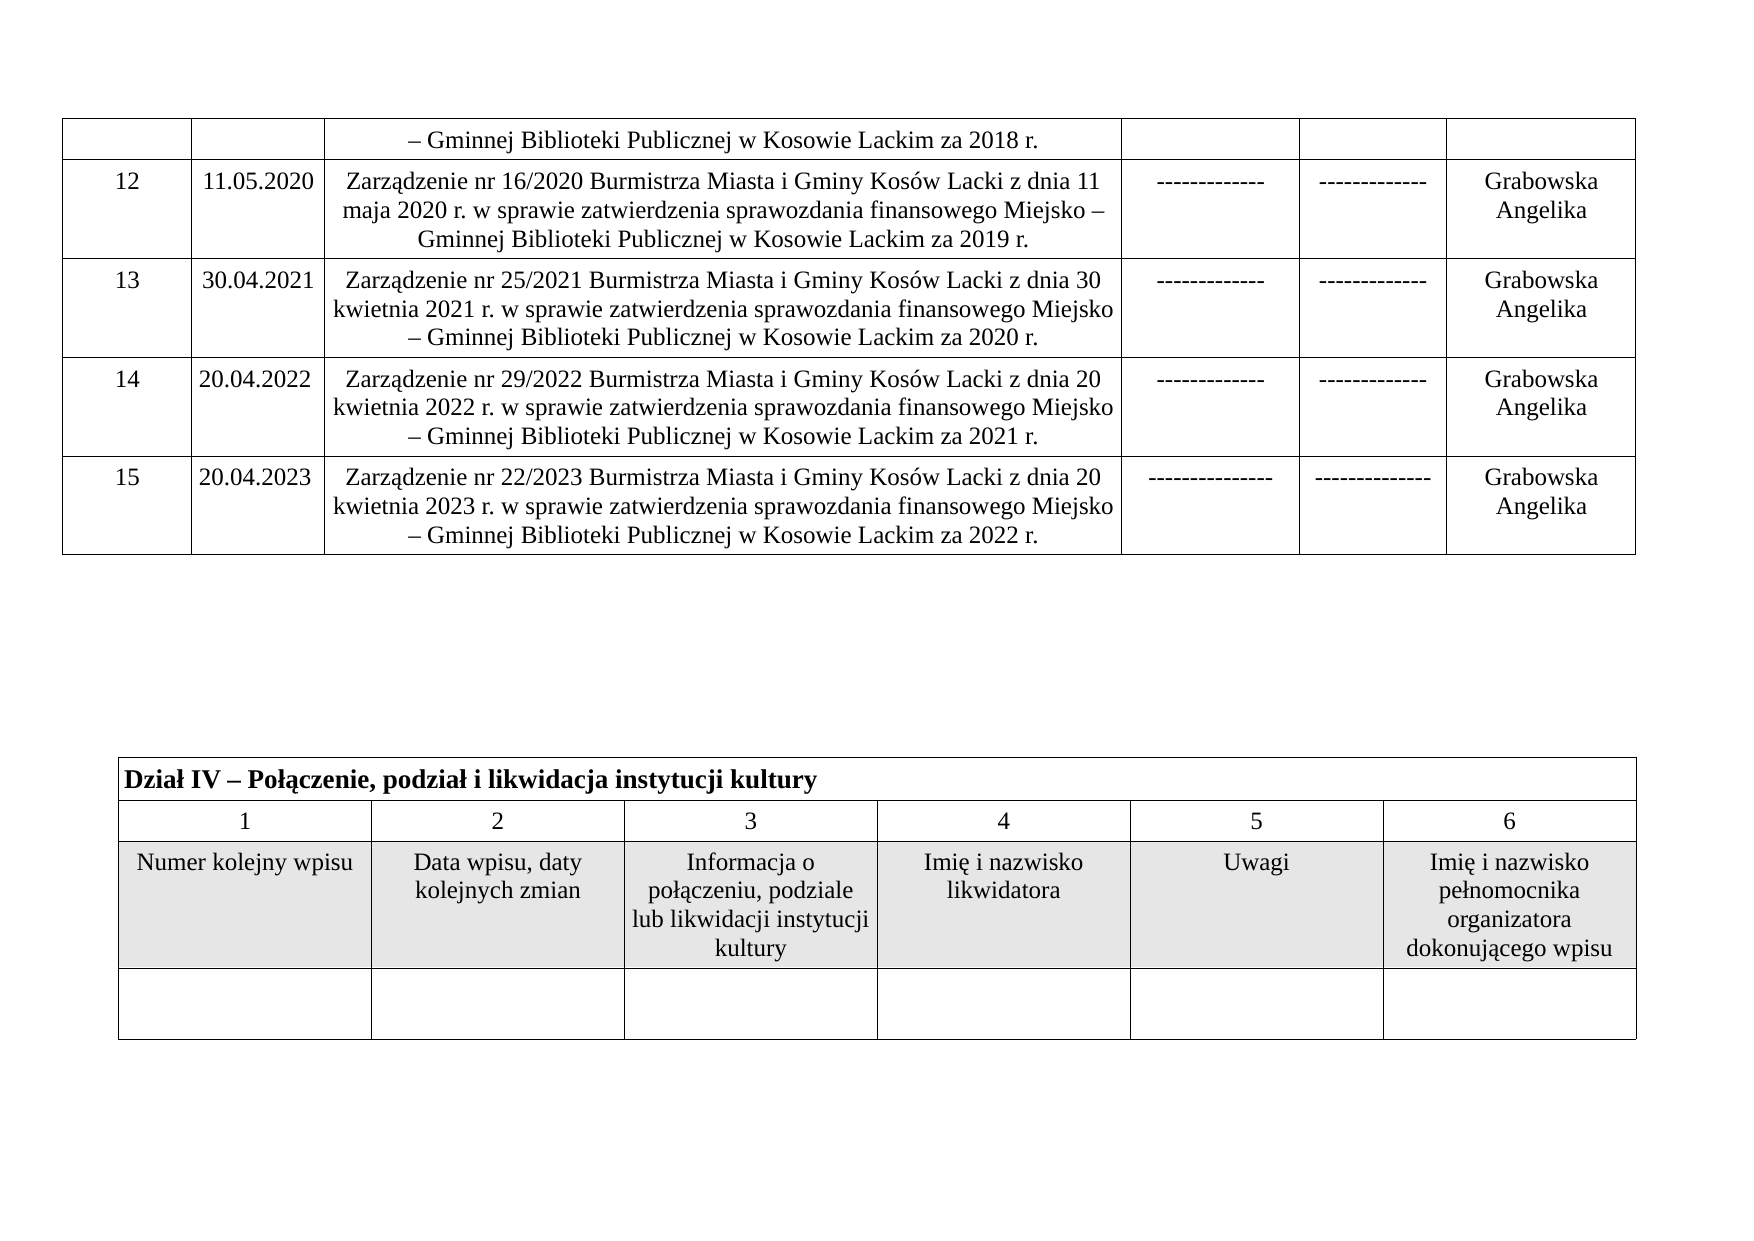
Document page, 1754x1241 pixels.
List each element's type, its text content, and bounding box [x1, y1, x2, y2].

table_cell [1131, 969, 1383, 1038]
table_cell --------------- [1122, 457, 1299, 554]
table_cell – Gminnej Biblioteki Publicznej w Kosowie Lackim za 2018 r. [325, 119, 1121, 159]
table_cell 14 [63, 358, 191, 456]
table_cell 13 [63, 259, 191, 357]
table_cell [63, 119, 191, 159]
table_cell Imię i nazwisko pełnomocnika organizatora dokonującego wpisu [1384, 842, 1636, 967]
table_cell 15 [63, 457, 191, 554]
table_cell Uwagi [1131, 842, 1383, 967]
table_cell 1 [119, 801, 371, 841]
table_cell -------------- [1300, 457, 1446, 554]
table_cell ------------- [1122, 358, 1299, 456]
table_cell 12 [63, 160, 191, 258]
table_cell ------------- [1300, 160, 1446, 258]
table_cell [192, 119, 324, 159]
table_cell [878, 969, 1130, 1038]
table_cell Grabowska Angelika [1447, 457, 1635, 554]
table_cell ------------- [1300, 259, 1446, 357]
table_cell Imię i nazwisko likwidatora [878, 842, 1130, 967]
table_cell [119, 969, 371, 1038]
table_cell Zarządzenie nr 22/2023 Burmistrza Miasta i Gminy Kosów Lacki z dnia 20 kwietnia 2023 r. w sprawie zatwierdzenia sprawozdania finansowego Miejsko – Gminnej Biblioteki Publicznej w Kosowie Lackim za 2022 r. [325, 457, 1121, 554]
table_cell ------------- [1122, 259, 1299, 357]
table_cell 11.05.2020 [192, 160, 324, 258]
table_cell 30.04.2021 [192, 259, 324, 357]
table_cell 5 [1131, 801, 1383, 841]
table_cell Informacja o połączeniu, podziale lub likwidacji instytucji kultury [625, 842, 877, 967]
table_cell 2 [372, 801, 624, 841]
table_cell Zarządzenie nr 16/2020 Burmistrza Miasta i Gminy Kosów Lacki z dnia 11 maja 2020 r. w sprawie zatwierdzenia sprawozdania finansowego Miejsko – Gminnej Biblioteki Publicznej w Kosowie Lackim za 2019 r. [325, 160, 1121, 258]
table_cell 20.04.2023 [192, 457, 324, 554]
table_header Dział IV – Połączenie, podział i likwidacja instytucji kultury [119, 758, 1636, 800]
table_cell Zarządzenie nr 25/2021 Burmistrza Miasta i Gminy Kosów Lacki z dnia 30 kwietnia 2021 r. w sprawie zatwierdzenia sprawozdania finansowego Miejsko – Gminnej Biblioteki Publicznej w Kosowie Lackim za 2020 r. [325, 259, 1121, 357]
table_cell 4 [878, 801, 1130, 841]
table_cell ------------- [1300, 358, 1446, 456]
table_cell Grabowska Angelika [1447, 160, 1635, 258]
table_cell 6 [1384, 801, 1636, 841]
table_cell Numer kolejny wpisu [119, 842, 371, 967]
table_cell Zarządzenie nr 29/2022 Burmistrza Miasta i Gminy Kosów Lacki z dnia 20 kwietnia 2022 r. w sprawie zatwierdzenia sprawozdania finansowego Miejsko – Gminnej Biblioteki Publicznej w Kosowie Lackim za 2021 r. [325, 358, 1121, 456]
table_cell [625, 969, 877, 1038]
table_cell Data wpisu, daty kolejnych zmian [372, 842, 624, 967]
table_cell Grabowska Angelika [1447, 358, 1635, 456]
table_cell 3 [625, 801, 877, 841]
table_cell [372, 969, 624, 1038]
table_cell 20.04.2022 [192, 358, 324, 456]
table_cell [1447, 119, 1635, 159]
table_cell ------------- [1300, 119, 1446, 159]
table_cell [1384, 969, 1636, 1038]
table_cell ------------- [1122, 119, 1299, 159]
table_cell Grabowska Angelika [1447, 259, 1635, 357]
table_cell ------------- [1122, 160, 1299, 258]
